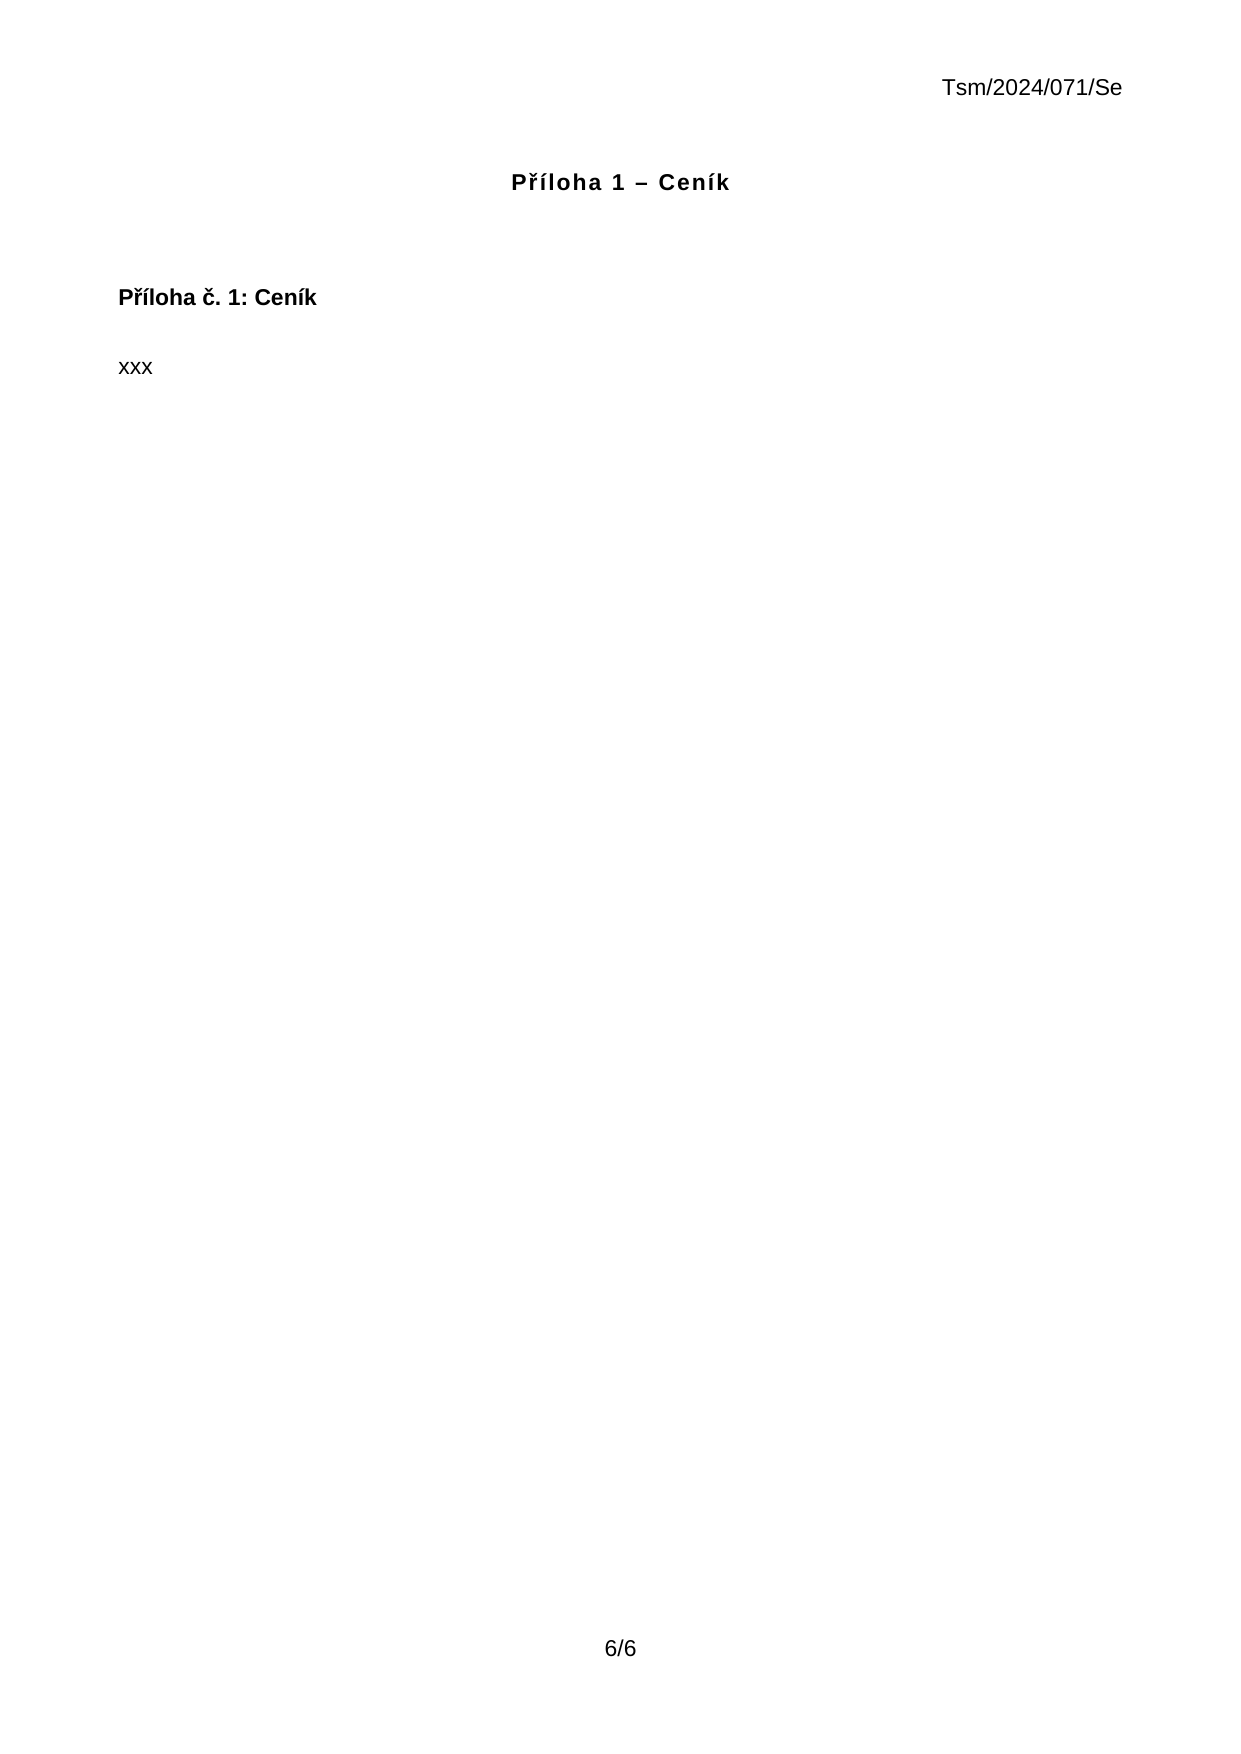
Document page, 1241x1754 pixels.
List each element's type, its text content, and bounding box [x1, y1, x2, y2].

text Příloha 1 – Ceník [118, 169, 1122, 196]
text xxx [118, 353, 1122, 379]
subtitle Příloha č. 1: Ceník [118, 284, 1122, 310]
